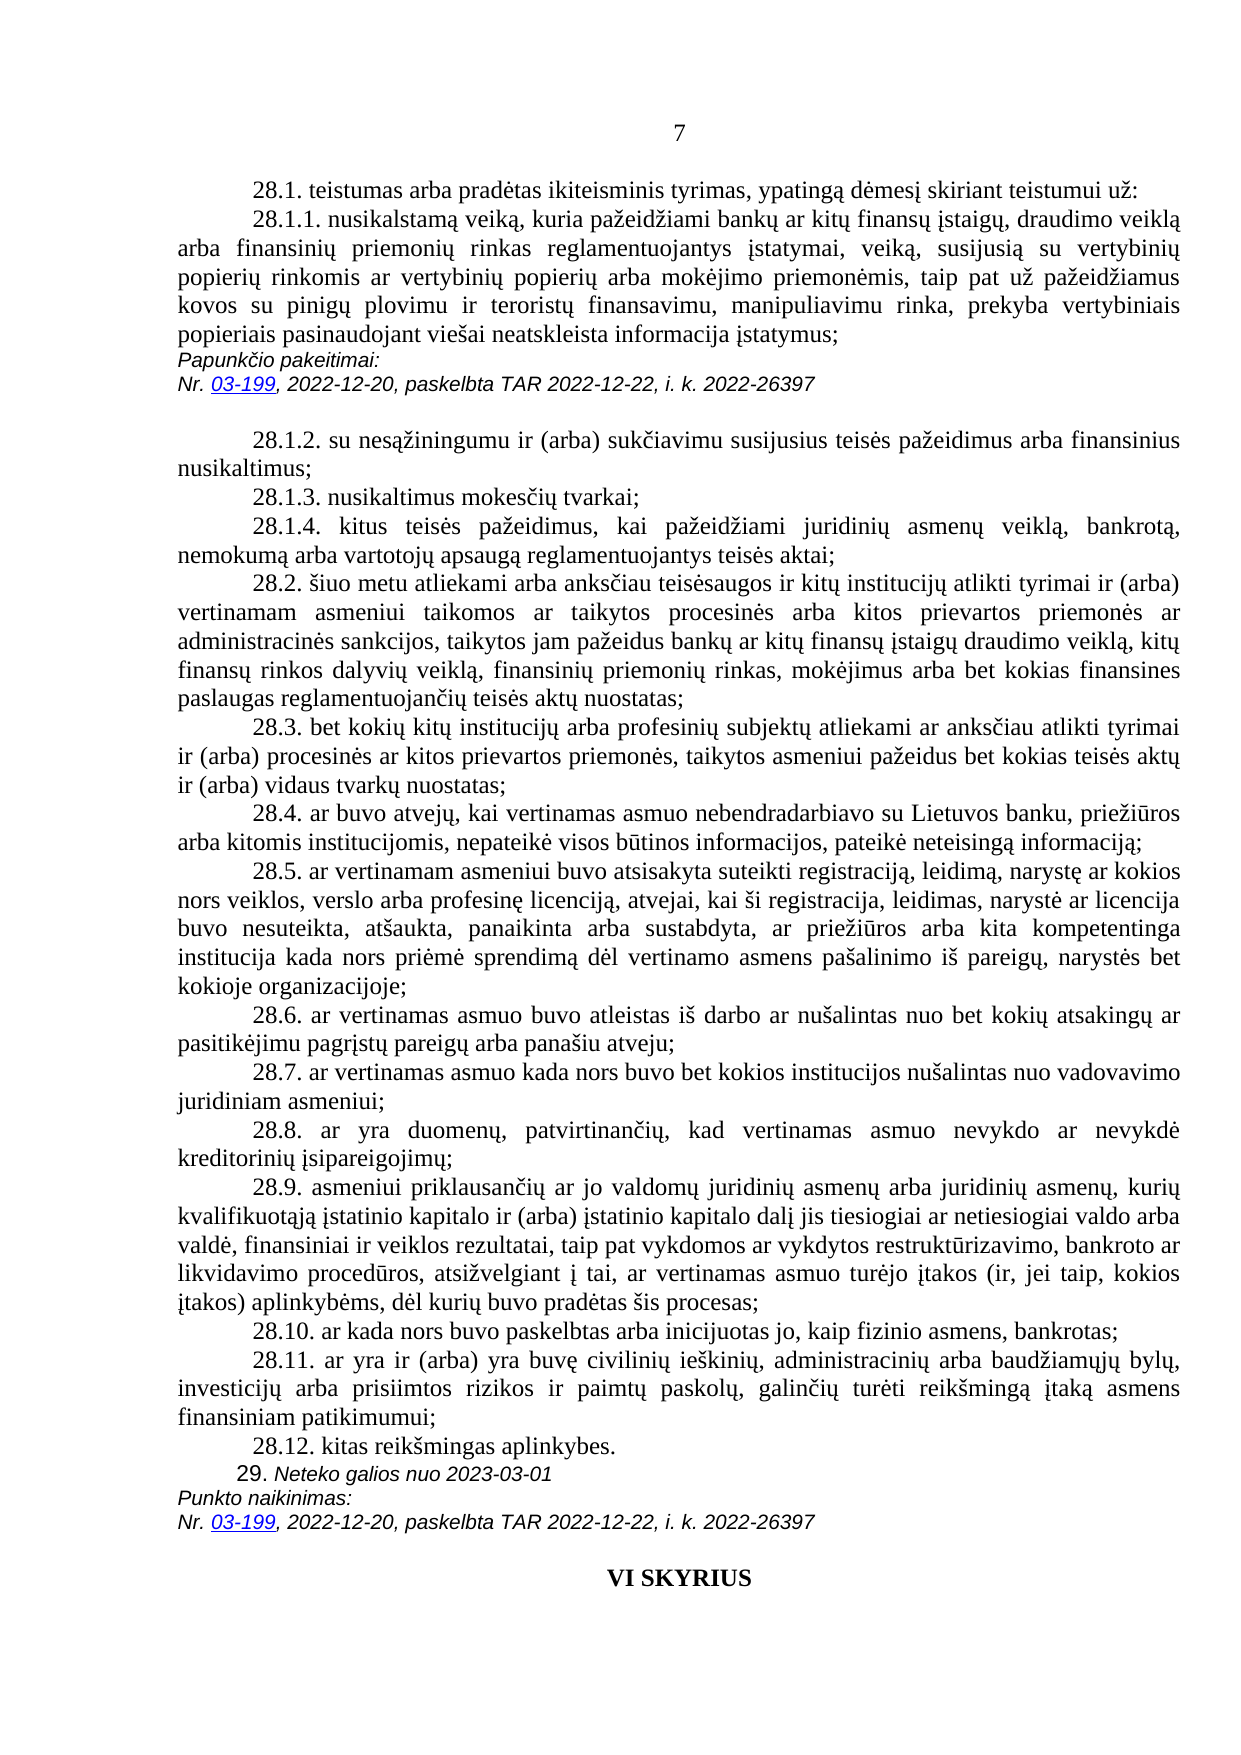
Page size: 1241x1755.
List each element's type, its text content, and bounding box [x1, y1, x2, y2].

text VI SKYRIUS [177, 1563, 1181, 1592]
text 28.9. asmeniui priklausančių ar jo valdomų juridinių asmenų arba juridinių asmenų, kurių kvalifikuotąją įstatinio kapitalo ir (arba) įstatinio kapitalo dalį jis tiesiogiai ar netiesiogiai valdo arba valdė, finansiniai ir veiklos rezultatai, taip pat vykdomos ar vykdytos restruktūrizavimo, bankroto ar likvidavimo procedūros, atsižvelgiant į tai, ar vertinamas asmuo turėjo įtakos (ir, jei taip, kokios įtakos) aplinkybėms, dėl kurių buvo pradėtas šis procesas; [177, 1172, 1181, 1316]
text Nr. 03-199, 2022-12-20, paskelbta TAR 2022-12-22, i. k. 2022-26397 [177, 372, 1181, 396]
text 28.1.3. nusikaltimus mokesčių tvarkai; [177, 482, 1181, 511]
text Nr. 03-199, 2022-12-20, paskelbta TAR 2022-12-22, i. k. 2022-26397 [177, 1510, 1181, 1534]
text 28.3. bet kokių kitų institucijų arba profesinių subjektų atliekami ar anksčiau atlikti tyrimai ir (arba) procesinės ar kitos prievartos priemonės, taikytos asmeniui pažeidus bet kokias teisės aktų ir (arba) vidaus tvarkų nuostatas; [177, 712, 1181, 798]
text 28.12. kitas reikšmingas aplinkybes. [177, 1431, 1181, 1460]
text 28.7. ar vertinamas asmuo kada nors buvo bet kokios institucijos nušalintas nuo vadovavimo juridiniam asmeniui; [177, 1057, 1181, 1115]
text 28.6. ar vertinamas asmuo buvo atleistas iš darbo ar nušalintas nuo bet kokių atsakingų ar pasitikėjimu pagrįstų pareigų arba panašiu atveju; [177, 1000, 1181, 1057]
text 29. Neteko galios nuo 2023-03-01 [177, 1460, 1181, 1486]
text Papunkčio pakeitimai: [177, 348, 1181, 372]
text 28.1.2. su nesąžiningumu ir (arba) sukčiavimu susijusius teisės pažeidimus arba finansinius nusikaltimus; [177, 425, 1181, 482]
text 28.5. ar vertinamam asmeniui buvo atsisakyta suteikti registraciją, leidimą, narystę ar kokios nors veiklos, verslo arba profesinę licenciją, atvejai, kai ši registracija, leidimas, narystė ar licencija buvo nesuteikta, atšaukta, panaikinta arba sustabdyta, ar priežiūros arba kita kompetentinga institucija kada nors priėmė sprendimą dėl vertinamo asmens pašalinimo iš pareigų, narystės bet kokioje organizacijoje; [177, 856, 1181, 1000]
text 28.4. ar buvo atvejų, kai vertinamas asmuo nebendradarbiavo su Lietuvos banku, priežiūros arba kitomis institucijomis, nepateikė visos būtinos informacijos, pateikė neteisingą informaciją; [177, 798, 1181, 856]
text 28.1.4. kitus teisės pažeidimus, kai pažeidžiami juridinių asmenų veiklą, bankrotą, nemokumą arba vartotojų apsaugą reglamentuojantys teisės aktai; [177, 511, 1181, 568]
text 28.11. ar yra ir (arba) yra buvę civilinių ieškinių, administracinių arba baudžiamųjų bylų, investicijų arba prisiimtos rizikos ir paimtų paskolų, galinčių turėti reikšmingą įtaką asmens finansiniam patikimumui; [177, 1345, 1181, 1431]
text 28.1. teistumas arba pradėtas ikiteisminis tyrimas, ypatingą dėmesį skiriant teistumui už: [177, 176, 1181, 204]
text Punkto naikinimas: [177, 1486, 1181, 1510]
text 28.8. ar yra duomenų, patvirtinančių, kad vertinamas asmuo nevykdo ar nevykdė kreditorinių įsipareigojimų; [177, 1115, 1181, 1172]
text 28.1.1. nusikalstamą veiką, kuria pažeidžiami bankų ar kitų finansų įstaigų, draudimo veiklą arba finansinių priemonių rinkas reglamentuojantys įstatymai, veiką, susijusią su vertybinių popierių rinkomis ar vertybinių popierių arba mokėjimo priemonėmis, taip pat už pažeidžiamus kovos su pinigų plovimu ir teroristų finansavimu, manipuliavimu rinka, prekyba vertybiniais popieriais pasinaudojant viešai neatskleista informacija įstatymus; [177, 204, 1181, 348]
text 28.2. šiuo metu atliekami arba anksčiau teisėsaugos ir kitų institucijų atlikti tyrimai ir (arba) vertinamam asmeniui taikomos ar taikytos procesinės arba kitos prievartos priemonės ar administracinės sankcijos, taikytos jam pažeidus bankų ar kitų finansų įstaigų draudimo veiklą, kitų finansų rinkos dalyvių veiklą, finansinių priemonių rinkas, mokėjimus arba bet kokias finansines paslaugas reglamentuojančių teisės aktų nuostatas; [177, 568, 1181, 712]
text 28.10. ar kada nors buvo paskelbtas arba inicijuotas jo, kaip fizinio asmens, bankrotas; [177, 1316, 1181, 1345]
